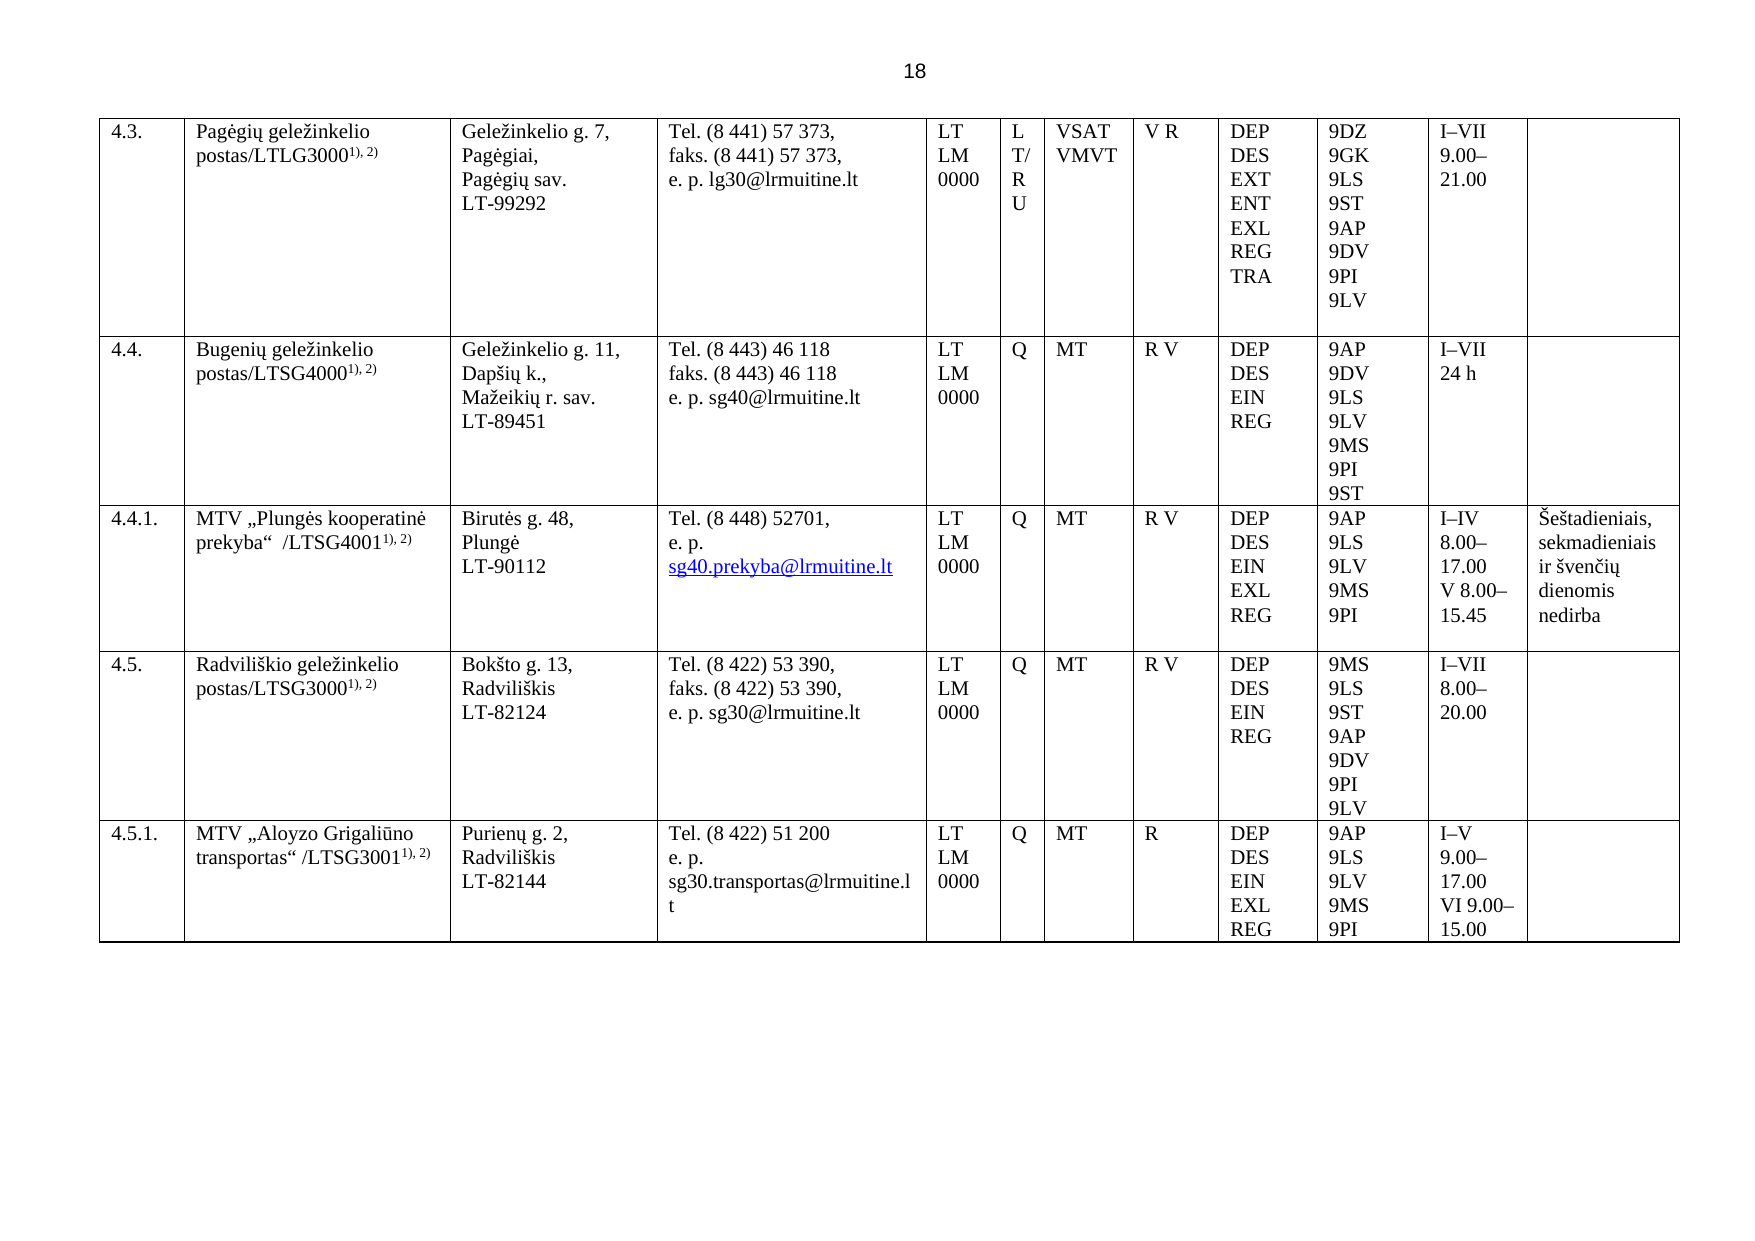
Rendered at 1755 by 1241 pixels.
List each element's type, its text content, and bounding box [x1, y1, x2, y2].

table_cell [1528, 119, 1679, 336]
table_cell [1528, 337, 1679, 505]
table_cell DEP DES EXT ENT EXL REG TRA [1219, 119, 1317, 336]
table_cell 4.4.1. [100, 506, 184, 651]
table_cell MT [1045, 337, 1133, 505]
table_cell Tel. (8 448) 52701, e. p. sg40.prekyba@lrmuitine.lt [658, 506, 926, 651]
table_cell I–VII 24 h [1429, 337, 1527, 505]
table_cell Bugenių geležinkelio postas/LTSG40001), 2) [185, 337, 450, 505]
table_cell [1528, 652, 1679, 820]
table_cell LT LM 0000 [927, 337, 1000, 505]
table_cell V R [1134, 119, 1218, 336]
table_cell 4.4. [100, 337, 184, 505]
table_cell Q [1001, 337, 1044, 505]
table_cell LT LM 0000 [927, 506, 1000, 651]
table_cell Šeštadieniais, sekmadieniais ir švenčių dienomis nedirba [1528, 506, 1679, 651]
table_cell DEP DES EIN REG [1219, 337, 1317, 505]
table_cell 4.5.1. [100, 821, 184, 941]
table_cell MT [1045, 652, 1133, 820]
table_cell Q [1001, 506, 1044, 651]
table_cell DEP DES EIN REG [1219, 652, 1317, 820]
table_cell Tel. (8 443) 46 118 faks. (8 443) 46 118 e. p. sg40@lrmuitine.lt [658, 337, 926, 505]
table_cell LT LM 0000 [927, 821, 1000, 941]
table_cell R V [1134, 337, 1218, 505]
table_cell VSAT VMVT [1045, 119, 1133, 336]
table_cell Purienų g. 2, Radviliškis LT-82144 [451, 821, 657, 941]
table_cell 4.3. [100, 119, 184, 336]
table_cell MTV „Plungės kooperatinė prekyba“ /LTSG40011), 2) [185, 506, 450, 651]
table_cell MT [1045, 821, 1133, 941]
table_cell I–VII 9.00–21.00 [1429, 119, 1527, 336]
table_cell MT [1045, 506, 1133, 651]
table_cell Bokšto g. 13, Radviliškis LT-82124 [451, 652, 657, 820]
table_cell 9DZ 9GK 9LS 9ST 9AP 9DV 9PI 9LV [1318, 119, 1428, 336]
table_cell I–VII 8.00–20.00 [1429, 652, 1527, 820]
table_cell 9AP 9DV 9LS 9LV 9MS 9PI 9ST [1318, 337, 1428, 505]
table_cell 9AP 9LS 9LV 9MS 9PI [1318, 506, 1428, 651]
table_cell 4.5. [100, 652, 184, 820]
table_cell Tel. (8 422) 51 200 e. p. sg30.transportas@lrmuitine.lt [658, 821, 926, 941]
table_cell 9MS 9LS 9ST 9AP 9DV 9PI 9LV [1318, 652, 1428, 820]
table_cell Birutės g. 48, Plungė LT-90112 [451, 506, 657, 651]
table_cell MTV „Aloyzo Grigaliūno transportas“ /LTSG30011), 2) [185, 821, 450, 941]
table_cell 9AP 9LS 9LV 9MS 9PI [1318, 821, 1428, 941]
table_cell R V [1134, 652, 1218, 820]
table_cell Geležinkelio g. 7, Pagėgiai, Pagėgių sav. LT-99292 [451, 119, 657, 336]
table_cell Tel. (8 422) 53 390, faks. (8 422) 53 390, e. p. sg30@lrmuitine.lt [658, 652, 926, 820]
table_cell DEP DES EIN EXL REG [1219, 821, 1317, 941]
table_cell I–IV 8.00–17.00 V 8.00–15.45 [1429, 506, 1527, 651]
table_cell DEP DES EIN EXL REG [1219, 506, 1317, 651]
table_cell Geležinkelio g. 11, Dapšių k., Mažeikių r. sav. LT-89451 [451, 337, 657, 505]
table_cell Pagėgių geležinkelio postas/LTLG30001), 2) [185, 119, 450, 336]
table_cell Tel. (8 441) 57 373, faks. (8 441) 57 373, e. p. lg30@lrmuitine.lt [658, 119, 926, 336]
table_cell LT LM 0000 [927, 119, 1000, 336]
table_cell Radviliškio geležinkelio postas/LTSG30001), 2) [185, 652, 450, 820]
table_cell R V [1134, 506, 1218, 651]
table_cell I–V 9.00–17.00 VI 9.00–15.00 [1429, 821, 1527, 941]
table_cell Q [1001, 652, 1044, 820]
table_cell Q [1001, 821, 1044, 941]
table_cell LT/RU [1001, 119, 1044, 336]
table_cell [1528, 821, 1679, 941]
table_cell R [1134, 821, 1218, 941]
table_cell LT LM 0000 [927, 652, 1000, 820]
